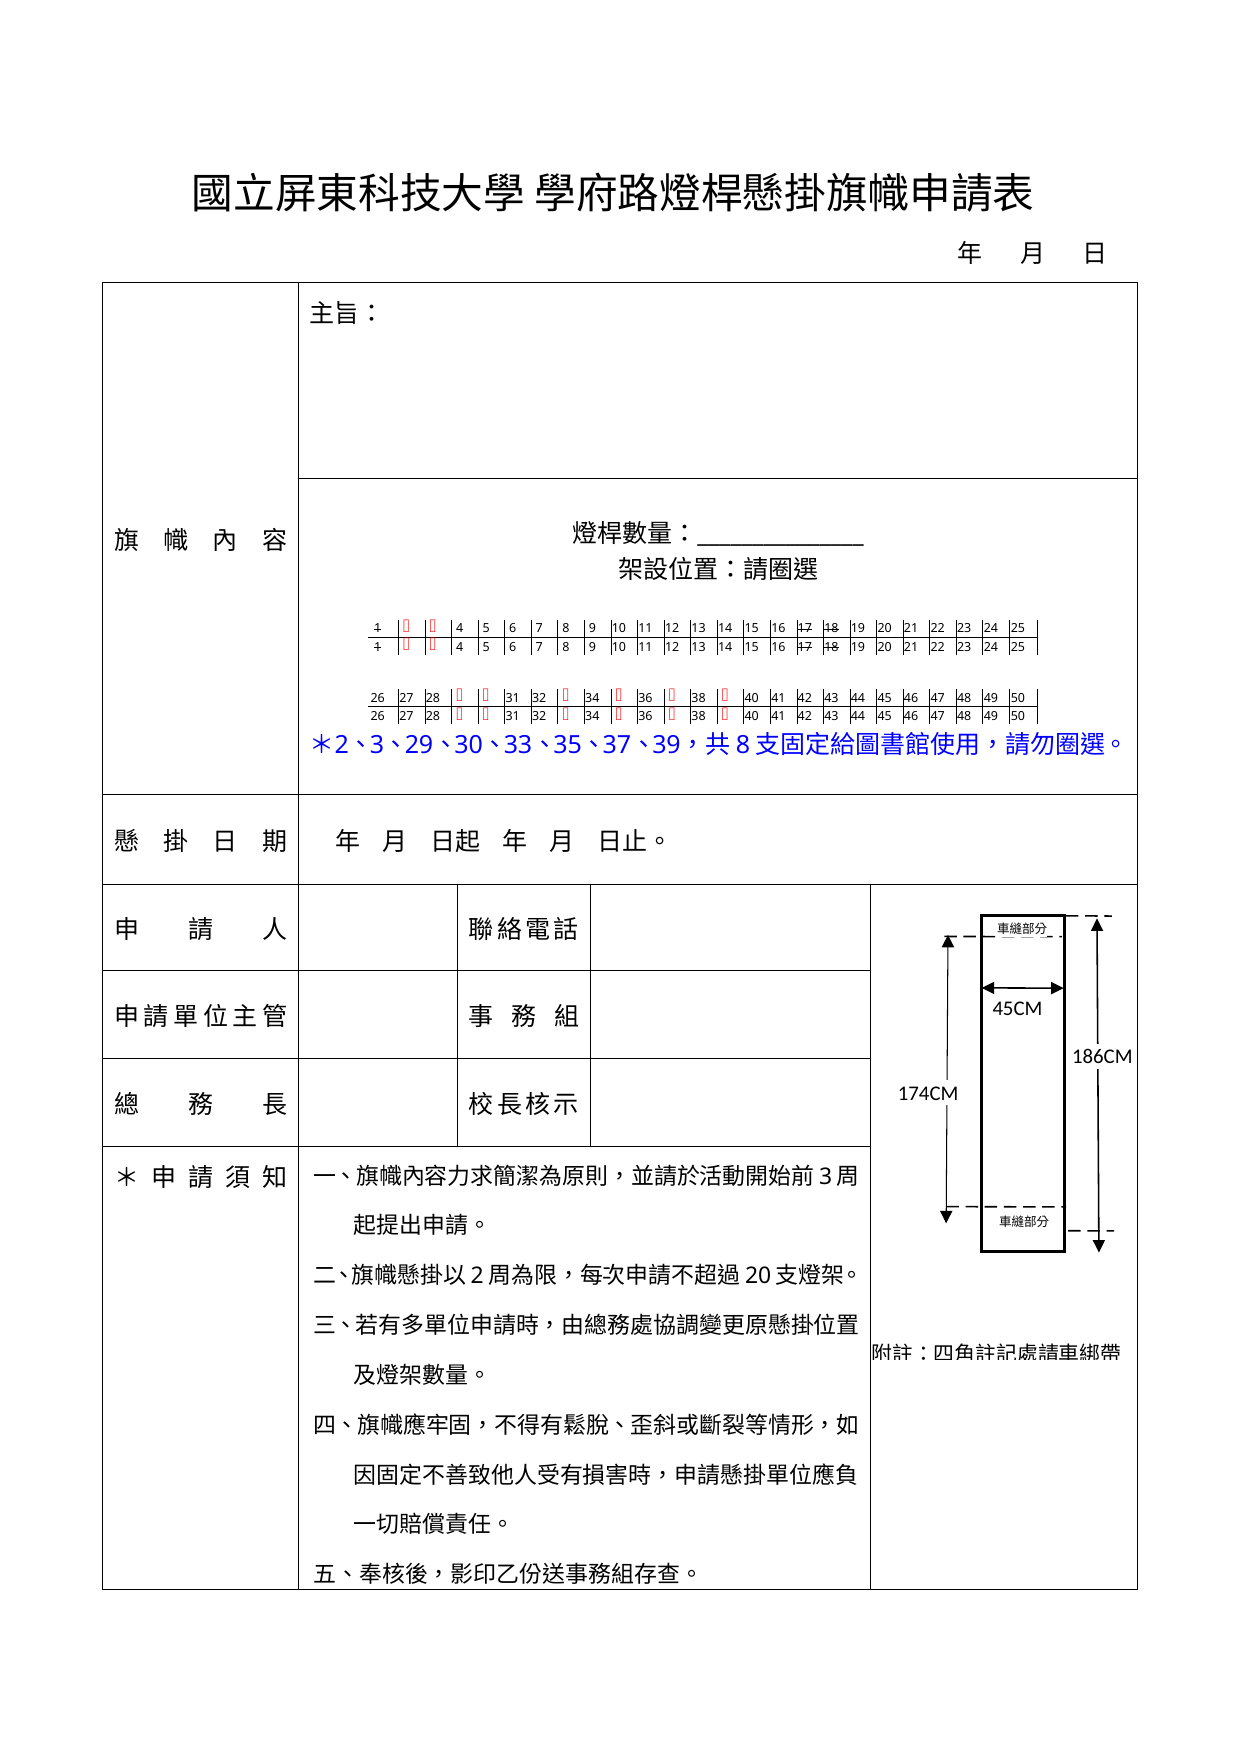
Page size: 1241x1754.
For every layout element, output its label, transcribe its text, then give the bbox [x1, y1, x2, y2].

table_cell 13 [691, 638, 717, 655]
table_header 17 [798, 620, 823, 637]
table_cell  [612, 707, 637, 724]
table_cell 14 [718, 638, 743, 655]
table_header  [718, 689, 743, 706]
table_cell 事務組 [458, 971, 590, 1058]
table_cell 總務長 [103, 1059, 298, 1146]
table_header 19 [851, 620, 876, 637]
table_cell 38 [691, 707, 717, 724]
table_header 15 [744, 620, 770, 637]
table_header 27 [399, 689, 425, 706]
table_cell 年 月 日起 年 月 日止。 [299, 795, 1137, 883]
table_header  [612, 689, 637, 706]
table_header 主旨： [299, 283, 1137, 478]
table_header 38 [691, 689, 717, 706]
table_header  [426, 620, 451, 637]
table_header 8 [558, 620, 584, 637]
table_header 24 [983, 620, 1009, 637]
table_cell 18 [824, 638, 850, 655]
table_cell  [452, 707, 478, 724]
table_header 18 [824, 620, 850, 637]
table_header 12 [665, 620, 690, 637]
table_header 40 [744, 689, 770, 706]
table_header 16 [771, 620, 797, 637]
table_header  [558, 689, 584, 706]
table_header  [665, 689, 690, 706]
table_cell 36 [638, 707, 664, 724]
table_cell [591, 971, 870, 1058]
table_header 31 [505, 689, 531, 706]
table_header  [399, 620, 425, 637]
table_cell  [479, 707, 504, 724]
table_cell  [426, 638, 451, 655]
table_cell 50 [1010, 707, 1037, 724]
table_header 23 [957, 620, 982, 637]
table_cell  [718, 707, 743, 724]
table_header 22 [930, 620, 956, 637]
table_cell 16 [771, 638, 797, 655]
table_header 25 [1010, 620, 1037, 637]
table_header 6 [505, 620, 531, 637]
table_cell 32 [532, 707, 557, 724]
text 國立屏東科技大學 學府路燈桿懸掛旗幟申請表 [118, 160, 1107, 221]
table_cell 聯絡電話 [458, 885, 590, 970]
table_cell  [399, 638, 425, 655]
table_header 13 [691, 620, 717, 637]
table_cell 48 [957, 707, 982, 724]
table_header 46 [904, 689, 929, 706]
table_cell 40 [744, 707, 770, 724]
table_cell 24 [983, 638, 1009, 655]
table_cell 燈桿數量：_______________ 架設位置：請圈選 ＊2、3、29、30、33、35、37、39，共8支固定給圖書館使用，請勿圈選。 [299, 479, 1137, 794]
table_cell 27 [399, 707, 425, 724]
table_cell [871, 885, 1150, 1589]
table_cell 42 [798, 707, 823, 724]
table_cell 10 [612, 638, 637, 655]
table_cell  [558, 707, 584, 724]
table_cell [591, 885, 870, 970]
table_cell 21 [904, 638, 929, 655]
table_cell 47 [930, 707, 956, 724]
table_header 旗幟內容 [103, 283, 298, 794]
table_header 42 [798, 689, 823, 706]
table_cell 26 [368, 707, 398, 724]
table_cell 22 [930, 638, 956, 655]
table_header 21 [904, 620, 929, 637]
table_header 49 [983, 689, 1009, 706]
table_cell 7 [532, 638, 557, 655]
table_header 48 [957, 689, 982, 706]
table_header 11 [638, 620, 664, 637]
table_cell 19 [851, 638, 876, 655]
table_cell 28 [426, 707, 451, 724]
table_header 7 [532, 620, 557, 637]
table_header 14 [718, 620, 743, 637]
text 年 月 日 [118, 233, 1107, 269]
table_cell 43 [824, 707, 850, 724]
table_header 32 [532, 689, 557, 706]
table_header 28 [426, 689, 451, 706]
table_cell 44 [851, 707, 876, 724]
table_cell 45 [877, 707, 903, 724]
table_cell 6 [505, 638, 531, 655]
table_cell  [665, 707, 690, 724]
table_header 10 [612, 620, 637, 637]
table_header 50 [1010, 689, 1037, 706]
table_header 9 [585, 620, 611, 637]
table_header 44 [851, 689, 876, 706]
table_cell 校長核示 [458, 1059, 590, 1146]
table_header 26 [368, 689, 398, 706]
table_header 36 [638, 689, 664, 706]
table_header 45 [877, 689, 903, 706]
table_cell 8 [558, 638, 584, 655]
table_cell [299, 971, 457, 1058]
table_cell 1 [368, 638, 398, 655]
table_header 34 [585, 689, 611, 706]
table_cell 11 [638, 638, 664, 655]
table_cell 4 [452, 638, 478, 655]
table_cell 15 [744, 638, 770, 655]
table_cell 41 [771, 707, 797, 724]
table_cell 5 [479, 638, 504, 655]
table_header 5 [479, 620, 504, 637]
table_cell 懸掛日期 [103, 795, 298, 883]
table_cell 34 [585, 707, 611, 724]
table_cell 申請單位主管 [103, 971, 298, 1058]
table_header 43 [824, 689, 850, 706]
table_header 1 [368, 620, 398, 637]
table_cell 25 [1010, 638, 1037, 655]
table_cell [299, 1059, 457, 1146]
table_cell 12 [665, 638, 690, 655]
table_cell 9 [585, 638, 611, 655]
table_header 47 [930, 689, 956, 706]
table_cell 20 [877, 638, 903, 655]
table_cell [299, 885, 457, 970]
table_cell 申請人 [103, 885, 298, 970]
table_cell ＊申請須知 [103, 1147, 298, 1589]
table_header 20 [877, 620, 903, 637]
table_header 41 [771, 689, 797, 706]
table_cell [591, 1059, 870, 1146]
table_cell 31 [505, 707, 531, 724]
table_header 4 [452, 620, 478, 637]
table_header  [452, 689, 478, 706]
table_cell 23 [957, 638, 982, 655]
table_cell 17 [798, 638, 823, 655]
table_cell 49 [983, 707, 1009, 724]
table_cell 46 [904, 707, 929, 724]
table_header  [479, 689, 504, 706]
table_cell 一、旗幟內容力求簡潔為原則，並請於活動開始前3周起提出申請。 二、旗幟懸掛以2周為限，每次申請不超過20支燈架。 三、若有多單位申請時，由總務處協調變更原懸掛位置及燈架數量。 四、旗幟應牢固，不得有鬆脫、歪斜或斷裂等情形，如因固定不善致他人受有損害時，申請懸掛單位應負一切賠償責任。 五、奉核後，影印乙份送事務組存查。 [299, 1147, 870, 1589]
